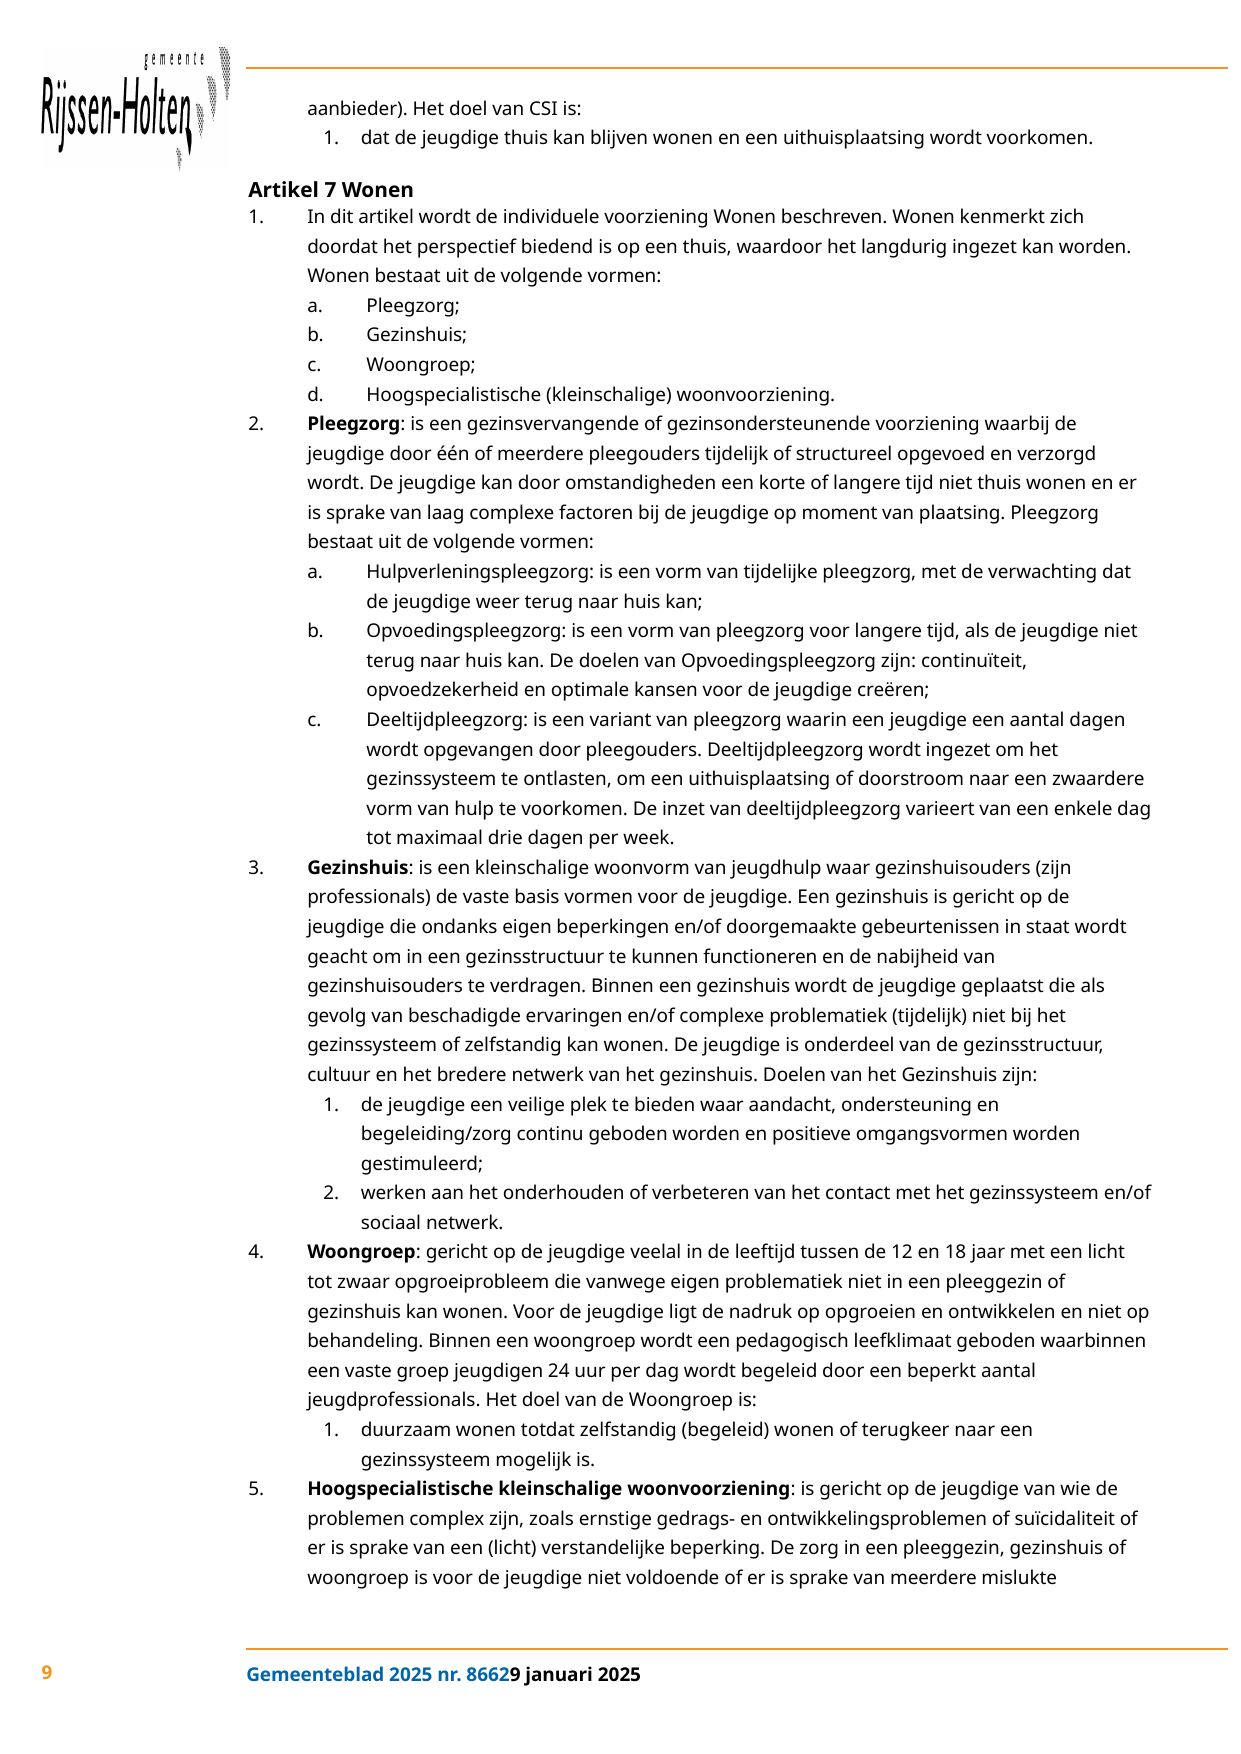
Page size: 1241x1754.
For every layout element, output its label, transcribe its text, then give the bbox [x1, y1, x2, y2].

list Woongroep: gericht op de jeugdige veelal in de leeftijd tussen de 12 en 18 jaar met een licht tot zwaar opgroeiprobleem die vanwege eigen problematiek niet in een pleeggezin of gezinshuis kan wonen. Voor de jeugdige ligt de nadruk op opgroeien en ontwikkelen en niet op behandeling. Binnen een woongroep wordt een pedagogisch leefklimaat geboden waarbinnen een vaste groep jeugdigen 24 uur per dag wordt begeleid door een beperkt aantal jeugdprofessionals. Het doel van de Woongroep is: [248, 1239, 1152, 1412]
list Gezinshuis; [307, 322, 1152, 347]
list Opvoedingspleegzorg: is een vorm van pleegzorg voor langere tijd, als de jeugdige niet terug naar huis kan. De doelen van Opvoedingspleegzorg zijn: continuïteit, opvoedzekerheid en optimale kansen voor de jeugdige creëren; [307, 617, 1152, 702]
list Hoogspecialistische (kleinschalige) woonvoorziening. [307, 381, 1152, 406]
list de jeugdige een veilige plek te bieden waar aandacht, ondersteuning en begeleiding/zorg continu geboden worden en positieve omgangsvormen worden gestimuleerd; [323, 1091, 1152, 1176]
list Pleegzorg; [307, 292, 1152, 318]
list Hoogspecialistische kleinschalige woonvoorziening: is gericht op de jeugdige van wie de problemen complex zijn, zoals ernstige gedrags- en ontwikkelingsproblemen of suïcidaliteit of er is sprake van een (licht) verstandelijke beperking. De zorg in een pleeggezin, gezinshuis of woongroep is voor de jeugdige niet voldoende of er is sprake van meerdere mislukte [248, 1475, 1152, 1590]
list Hulpverleningspleegzorg: is een vorm van tijdelijke pleegzorg, met de verwachting dat de jeugdige weer terug naar huis kan; [307, 558, 1152, 613]
list aanbieder). Het doel van CSI is: [248, 95, 1152, 121]
list duurzaam wonen totdat zelfstandig (begeleid) wonen of terugkeer naar een gezinssysteem mogelijk is. [323, 1416, 1152, 1471]
picture [41, 47, 231, 172]
list Gezinshuis: is een kleinschalige woonvorm van jeugdhulp waar gezinshuisouders (zijn professionals) de vaste basis vormen voor de jeugdige. Een gezinshuis is gericht op de jeugdige die ondanks eigen beperkingen en/of doorgemaakte gebeurtenissen in staat wordt geacht om in een gezinsstructuur te kunnen functioneren en de nabijheid van gezinshuisouders te verdragen. Binnen een gezinshuis wordt de jeugdige geplaatst die als gevolg van beschadigde ervaringen en/of complexe problematiek (tijdelijk) niet bij het gezinssysteem of zelfstandig kan wonen. De jeugdige is onderdeel van de gezinsstructuur, cultuur en het bredere netwerk van het gezinshuis. Doelen van het Gezinshuis zijn: [248, 854, 1152, 1087]
text Artikel 7 Wonen [248, 175, 1152, 203]
list Deeltijdpleegzorg: is een variant van pleegzorg waarin een jeugdige een aantal dagen wordt opgevangen door pleegouders. Deeltijdpleegzorg wordt ingezet om het gezinssysteem te ontlasten, om een uithuisplaatsing of doorstroom naar een zwaardere vorm van hulp te voorkomen. De inzet van deeltijdpleegzorg varieert van een enkele dag tot maximaal drie dagen per week. [307, 706, 1152, 850]
list werken aan het onderhouden of verbeteren van het contact met het gezinssysteem en/of sociaal netwerk. [323, 1179, 1152, 1235]
list Woongroep; [307, 351, 1152, 377]
list dat de jeugdige thuis kan blijven wonen en een uithuisplaatsing wordt voorkomen. [323, 124, 1152, 150]
list Pleegzorg: is een gezinsvervangende of gezinsondersteunende voorziening waarbij de jeugdige door één of meerdere pleegouders tijdelijk of structureel opgevoed en verzorgd wordt. De jeugdige kan door omstandigheden een korte of langere tijd niet thuis wonen en er is sprake van laag complexe factoren bij de jeugdige op moment van plaatsing. Pleegzorg bestaat uit de volgende vormen: [248, 410, 1152, 554]
list In dit artikel wordt de individuele voorziening Wonen beschreven. Wonen kenmerkt zich doordat het perspectief biedend is op een thuis, waardoor het langdurig ingezet kan worden. Wonen bestaat uit de volgende vormen: [248, 203, 1152, 288]
